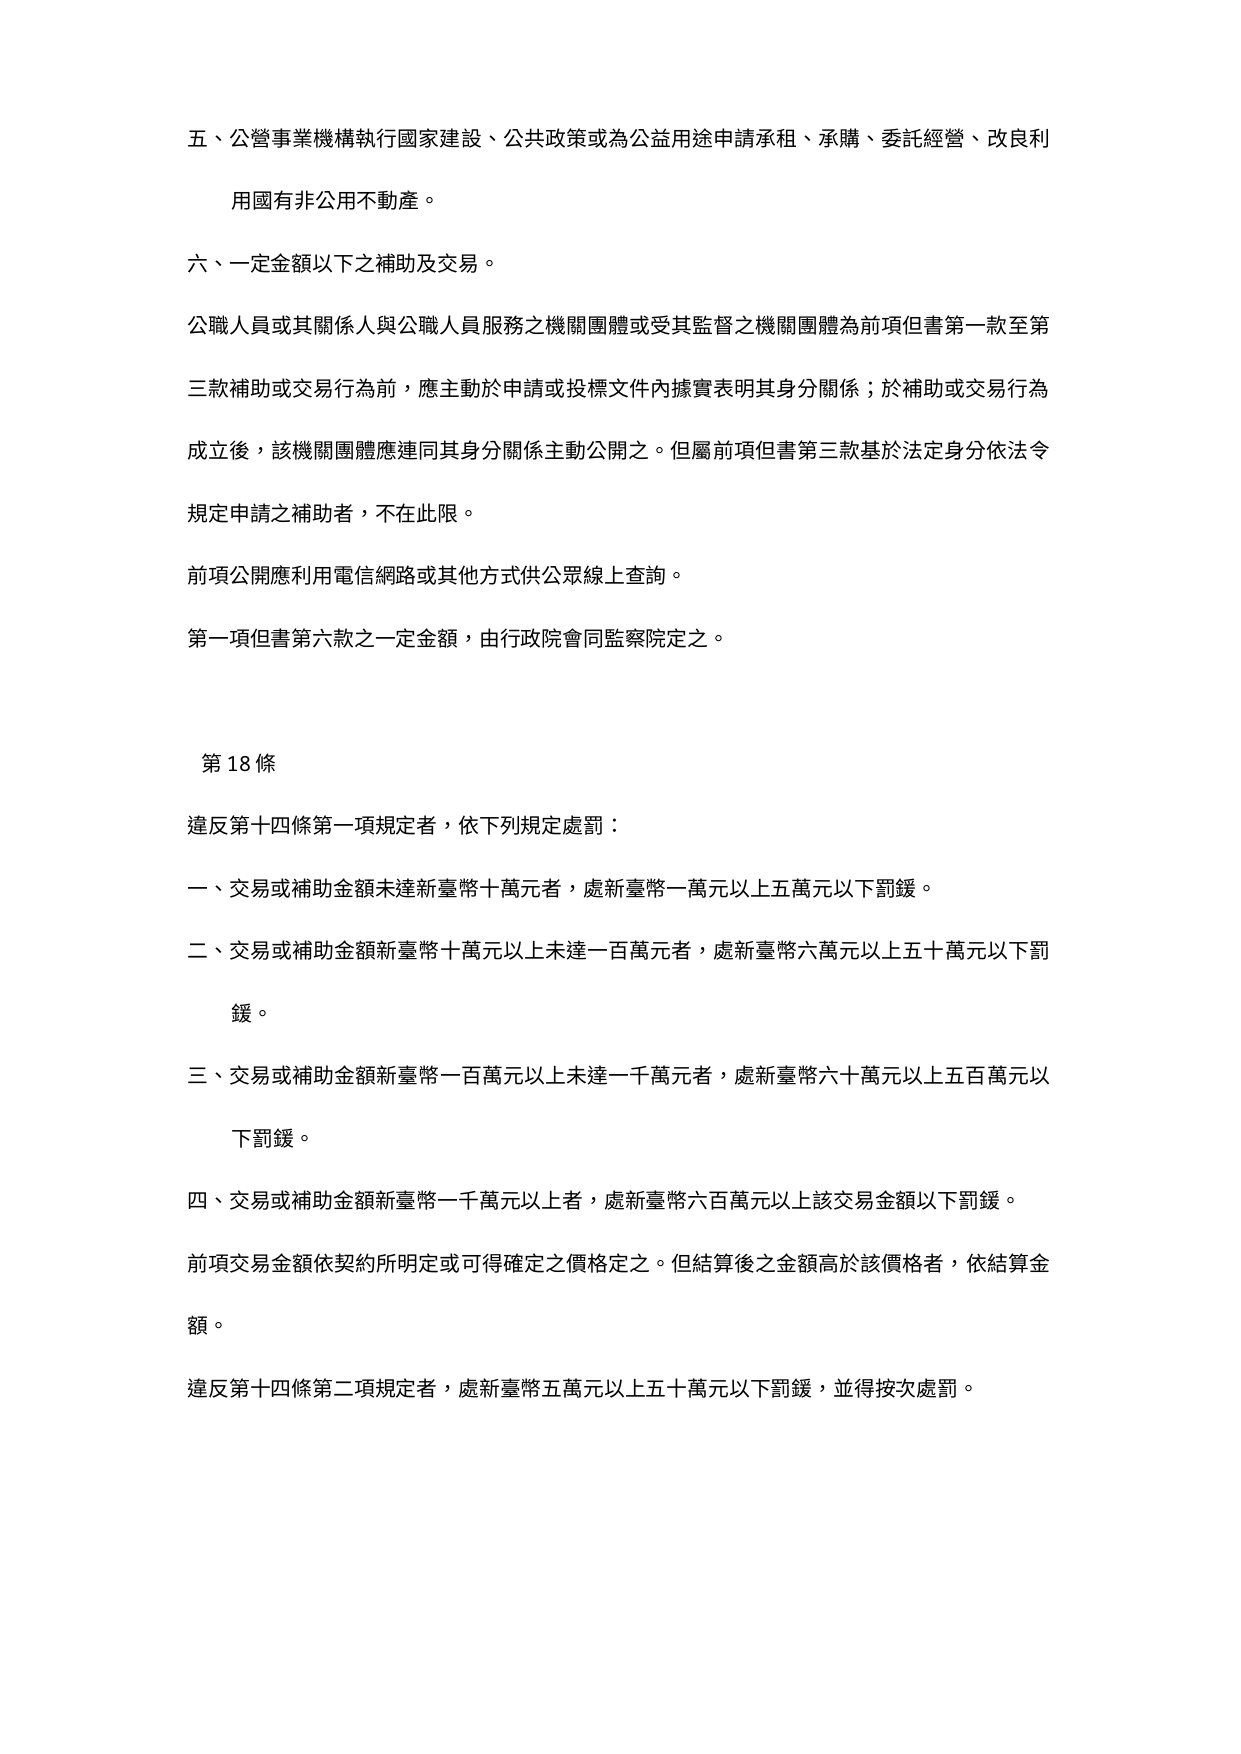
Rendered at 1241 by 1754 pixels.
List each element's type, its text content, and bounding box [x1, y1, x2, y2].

text 三、交易或補助金額新臺幣一百萬元以上未達一千萬元者，處新臺幣六十萬元以上五百萬元以下罰鍰。 [187, 1033, 1053, 1158]
text 四、交易或補助金額新臺幣一千萬元以上者，處新臺幣六百萬元以上該交易金額以下罰鍰。 [187, 1158, 1053, 1221]
text 六、一定金額以下之補助及交易。 [187, 221, 1053, 283]
text 二、交易或補助金額新臺幣十萬元以上未達一百萬元者，處新臺幣六萬元以上五十萬元以下罰鍰。 [187, 908, 1053, 1033]
text 一、交易或補助金額未達新臺幣十萬元者，處新臺幣一萬元以上五萬元以下罰鍰。 [187, 846, 1053, 908]
text 第一項但書第六款之一定金額，由行政院會同監察院定之。 [187, 596, 1053, 658]
text 五、公營事業機構執行國家建設、公共政策或為公益用途申請承租、承購、委託經營、改良利用國有非公用不動產。 [187, 96, 1053, 221]
text 前項交易金額依契約所明定或可得確定之價格定之。但結算後之金額高於該價格者，依結算金額。 [187, 1221, 1053, 1346]
text 前項公開應利用電信網路或其他方式供公眾線上查詢。 [187, 533, 1053, 596]
text 第18條 [113, 721, 1147, 783]
text 公職人員或其關係人與公職人員服務之機關團體或受其監督之機關團體為前項但書第一款至第三款補助或交易行為前，應主動於申請或投標文件內據實表明其身分關係；於補助或交易行為成立後，該機關團體應連同其身分關係主動公開之。但屬前項但書第三款基於法定身分依法令規定申請之補助者，不在此限。 [187, 283, 1053, 533]
text 違反第十四條第一項規定者，依下列規定處罰： [187, 783, 1053, 846]
text 違反第十四條第二項規定者，處新臺幣五萬元以上五十萬元以下罰鍰，並得按次處罰。 [187, 1346, 1053, 1408]
